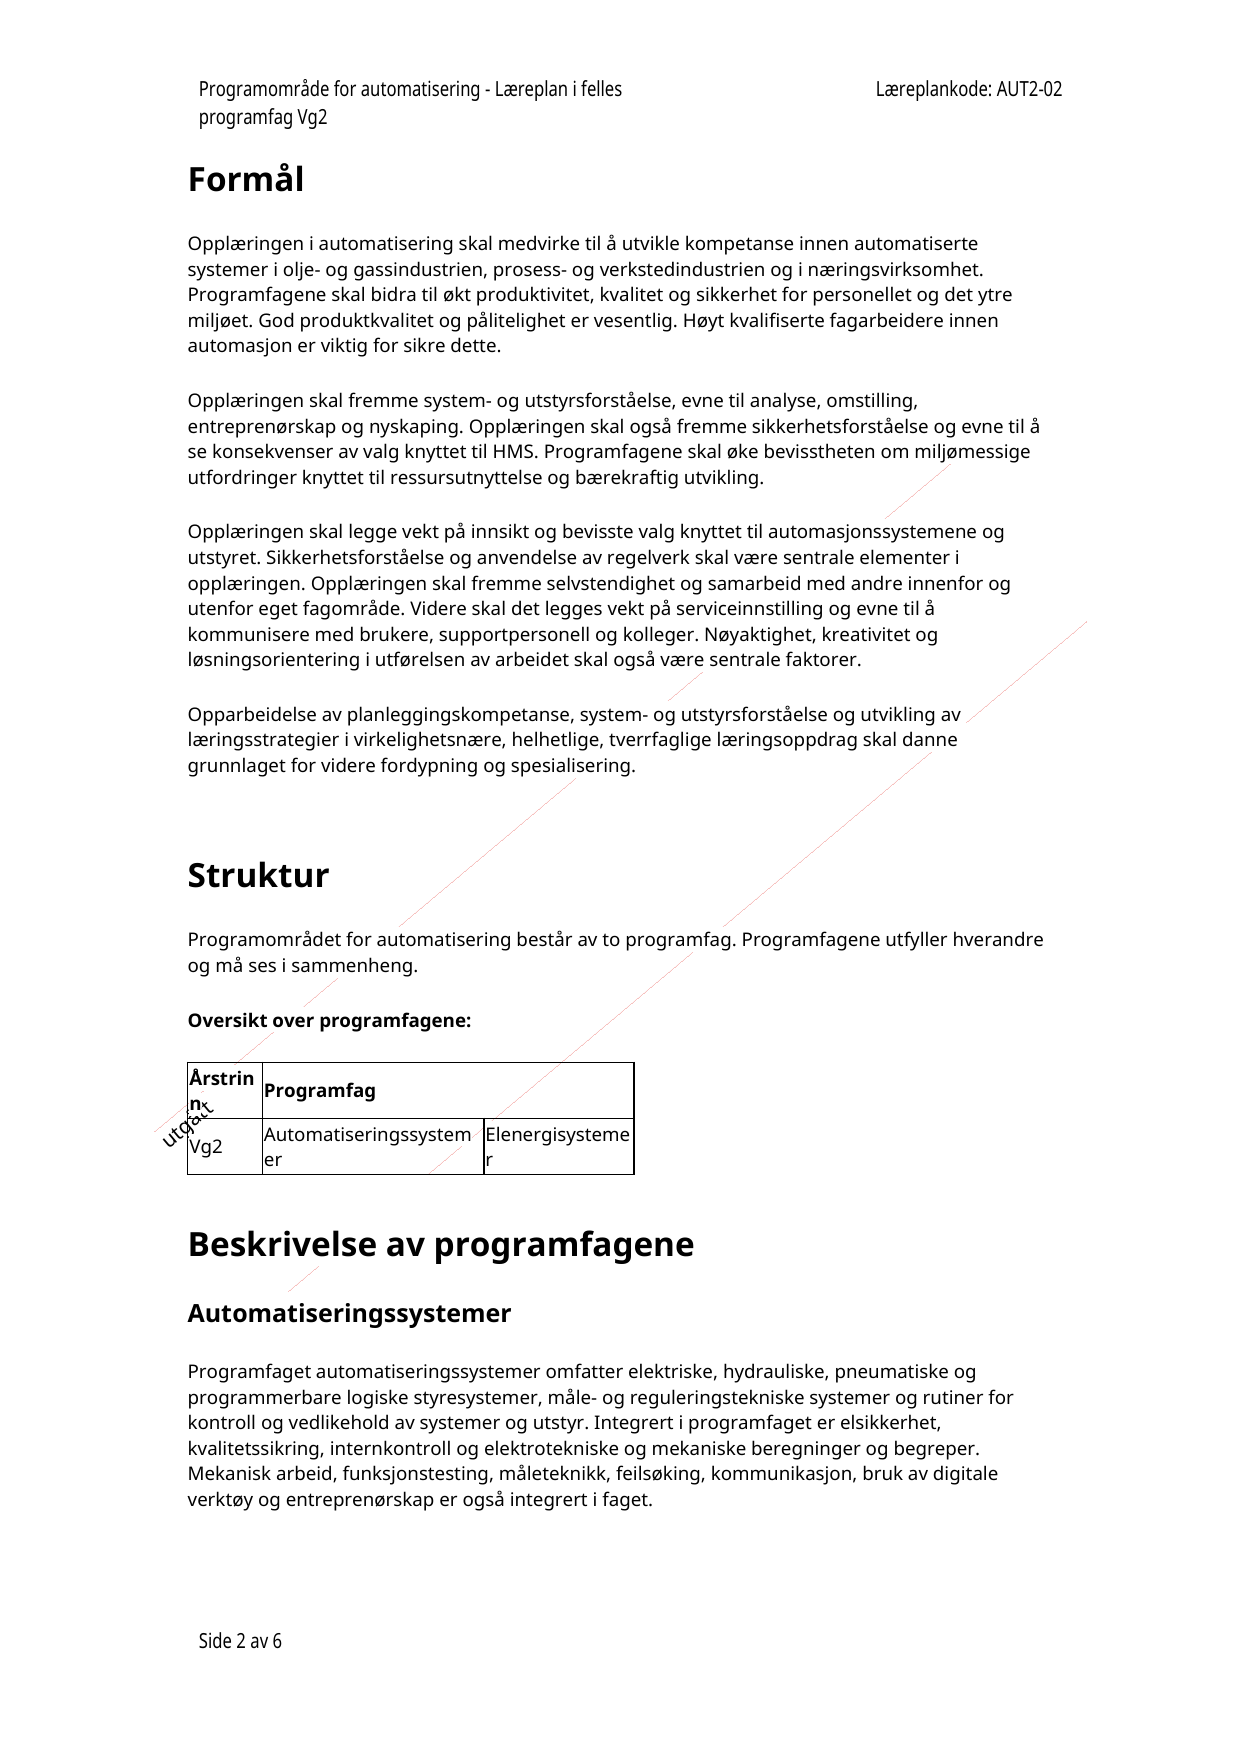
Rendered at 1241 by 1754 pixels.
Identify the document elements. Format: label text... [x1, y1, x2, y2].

text Opplæringen skal fremme system- og utstyrsforståelse, evne til analyse, omstilling, entreprenørskap og nyskaping. Opplæringen skal også fremme sikkerhetsforståelse og evne til å se konsekvenser av valg knyttet til HMS. Programfagene skal øke bevisstheten om miljømessige utfordringer knyttet til ressursutnyttelse og bærekraftig utvikling. [187, 387, 1053, 489]
table_header Programfag [263, 1063, 559, 1118]
subtitle Formål [313, 156, 1053, 202]
text Opparbeidelse av planleggingskompetanse, system- og utstyrsforståelse og utvikling av læringsstrategier i virkelighetsnære, helhetlige, tverrfaglige læringsoppdrag skal danne grunnlaget for videre fordypning og spesialisering. [902, 701, 1053, 778]
subtitle Struktur [435, 807, 864, 898]
text Programområdet for automatisering består av to programfag. Programfagene utfyller hverandre og må ses i sammenheng. [664, 927, 1053, 978]
table_header [497, 1063, 633, 1118]
text Opparbeidelse av planleggingskompetanse, system- og utstyrsforståelse og utvikling av læringsstrategier i virkelighetsnære, helhetlige, tverrfaglige læringsoppdrag skal danne grunnlaget for videre fordypning og spesialisering. [636, 752, 930, 778]
subtitle Beskrivelse av programfagene [704, 1175, 1053, 1266]
text Programområdet for automatisering består av to programfag. Programfagene utfyller hverandre og må ses i sammenheng. [418, 952, 691, 978]
text Programfaget automatiseringssystemer omfatter elektriske, hydrauliske, pneumatiske og programmerbare logiske styresystemer, måle- og reguleringstekniske systemer og rutiner for kontroll og vedlikehold av systemer og utstyr. Integrert i programfaget er elsikkerhet, kvalitetssikring, internkontroll og elektrotekniske og mekaniske beregninger og begreper. Mekanisk arbeid, funksjonstesting, måleteknikk, feilsøking, kommunikasjon, bruk av digitale verktøy og entreprenørskap er også integrert i faget. [187, 1358, 1053, 1512]
text Opplæringen skal legge vekt på innsikt og bevisste valg knyttet til automasjonssystemene og utstyret. Sikkerhetsforståelse og anvendelse av regelverk skal være sentrale elementer i opplæringen. Opplæringen skal fremme selvstendighet og samarbeid med andre innenfor og utenfor eget fagområde. Videre skal det legges vekt på serviceinnstilling og evne til å kommunisere med brukere, supportpersonell og kolleger. Nøyaktighet, kreativitet og løsningsorientering i utførelsen av arbeidet skal også være sentrale faktorer. [862, 519, 1053, 672]
text Oversikt over programfagene: [472, 1007, 626, 1032]
subtitle Automatiseringssystemer [518, 1295, 1053, 1329]
subtitle Struktur [338, 807, 540, 898]
text Oversikt over programfagene: [599, 1007, 1053, 1032]
subtitle Struktur [759, 807, 1053, 898]
text Opplæringen i automatisering skal medvirke til å utvikle kompetanse innen automatiserte systemer i olje- og gassindustrien, prosess- og verkstedindustrien og i næringsvirksomhet. Programfagene skal bidra til økt produktivitet, kvalitet og sikkerhet for personellet og det ytre miljøet. God produktkvalitet og pålitelighet er vesentlig. Høyt kvalifiserte fagarbeidere innen automasjon er viktig for sikre dette. [502, 231, 1053, 358]
table_cell Vg2 [188, 1119, 262, 1173]
